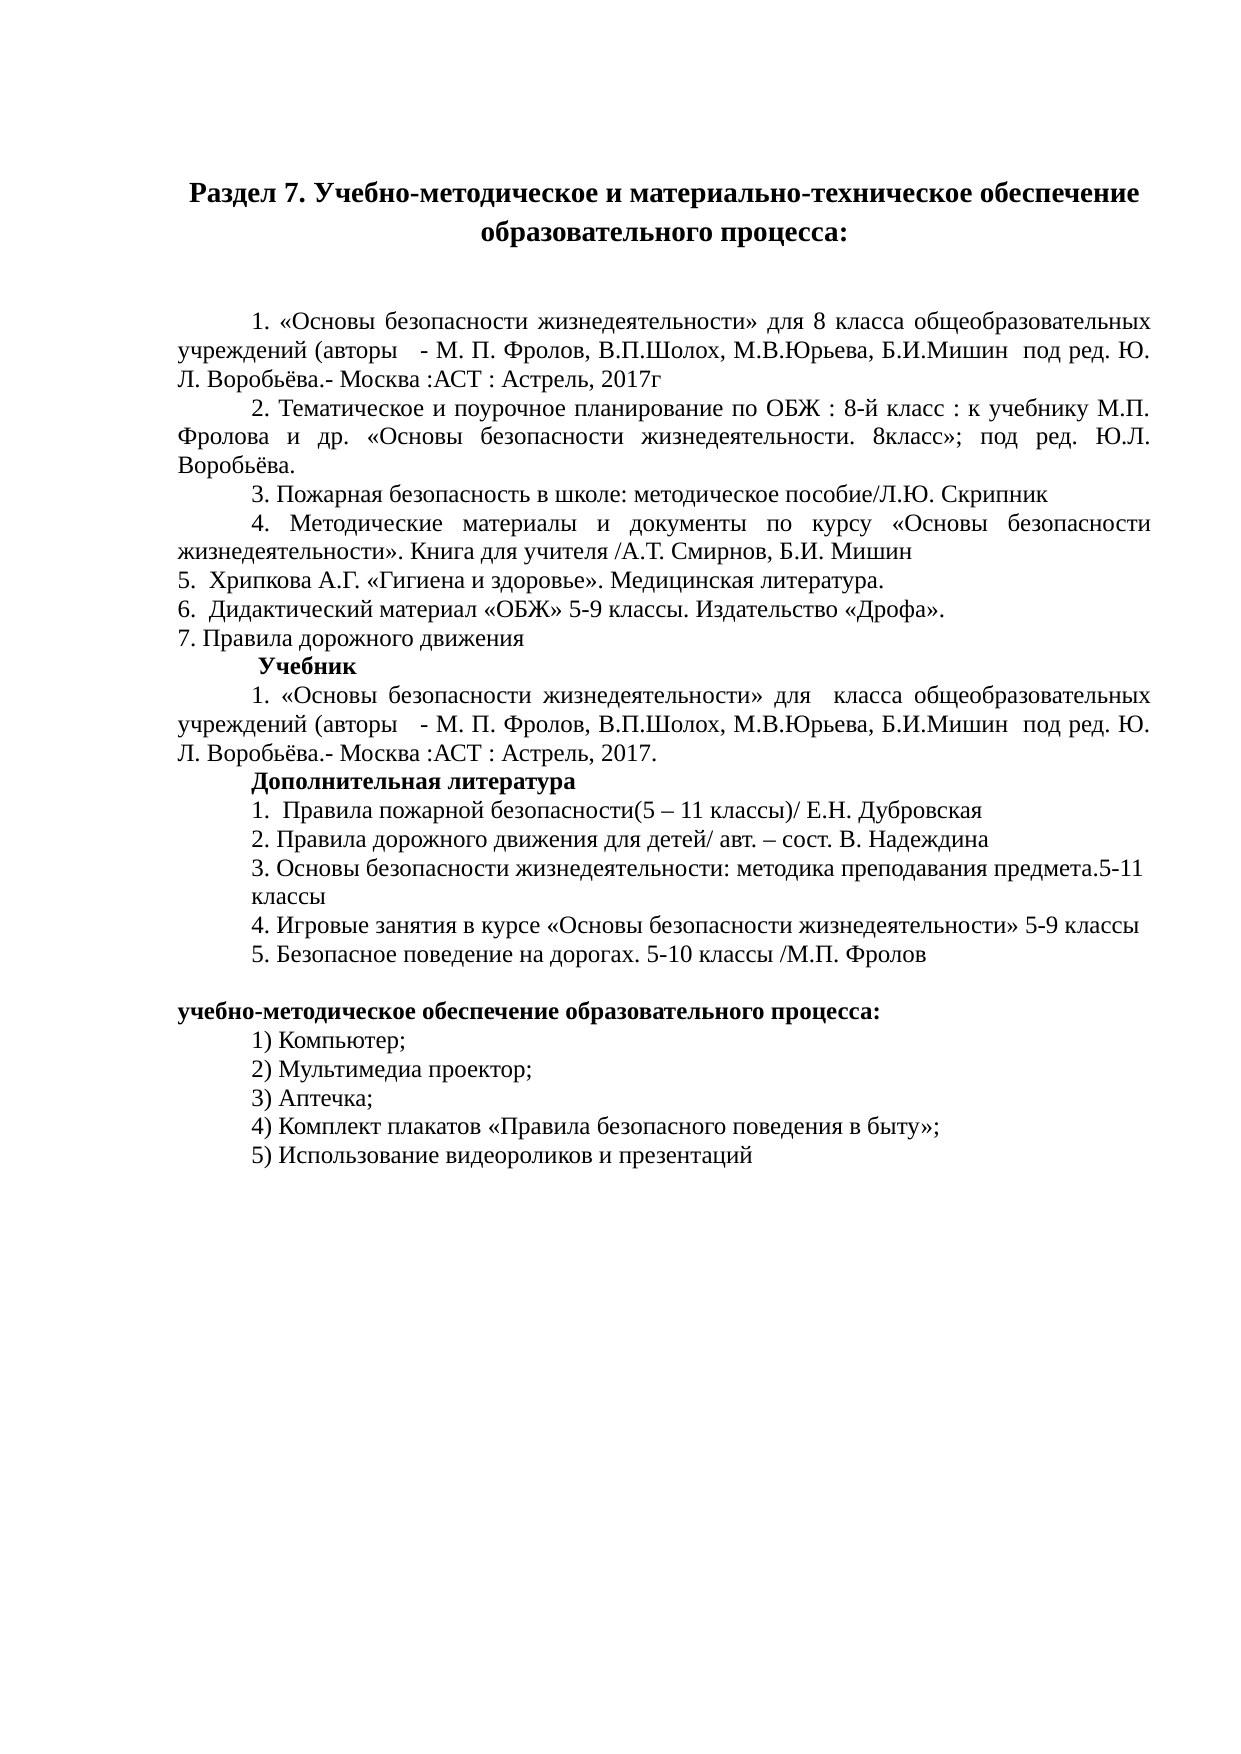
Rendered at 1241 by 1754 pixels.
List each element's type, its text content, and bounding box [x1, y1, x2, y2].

text 2. Правила дорожного движения для детей/ авт. – сост. В. Надеждина [177, 824, 1152, 853]
text 2. Тематическое и поурочное планирование по ОБЖ : 8-й класс : к учебнику М.П. Фролова и др. «Основы безопасности жизнедеятельности. 8класс»; под ред. Ю.Л. Воробьёва. [177, 393, 1152, 479]
text Раздел 7. Учебно-методическое и материально-техническое обеспечение образовательного процесса: [177, 176, 1152, 248]
text 5. Хрипкова А.Г. «Гигиена и здоровье». Медицинская литература. [177, 565, 1152, 594]
text 1. «Основы безопасности жизнедеятельности» для 8 класса общеобразовательных учреждений (авторы - М. П. Фролов, В.П.Шолох, М.В.Юрьева, Б.И.Мишин под ред. Ю. Л. Воробьёва.- Москва :АСТ : Астрель, 2017г [177, 306, 1152, 393]
text 4) Комплект плакатов «Правила безопасного поведения в быту»; [177, 1111, 1152, 1140]
text 5) Использование видеороликов и презентаций [177, 1140, 1152, 1169]
text 3) Аптечка; [177, 1083, 1152, 1111]
text Учебник [177, 651, 1152, 680]
text 4. Игровые занятия в курсе «Основы безопасности жизнедеятельности» 5-9 классы [177, 910, 1152, 939]
text 1. «Основы безопасности жизнедеятельности» для класса общеобразовательных учреждений (авторы - М. П. Фролов, В.П.Шолох, М.В.Юрьева, Б.И.Мишин под ред. Ю. Л. Воробьёва.- Москва :АСТ : Астрель, 2017. [177, 680, 1152, 766]
text Дополнительная литература [177, 766, 1152, 795]
text 1) Компьютер; [177, 1025, 1152, 1054]
text 1. Правила пожарной безопасности(5 – 11 классы)/ Е.Н. Дубровская [177, 795, 1152, 824]
text учебно-методическое обеспечение образовательного процесса: [177, 996, 1152, 1025]
text 5. Безопасное поведение на дорогах. 5-10 классы /М.П. Фролов [177, 939, 1152, 968]
text 4. Методические материалы и документы по курсу «Основы безопасности жизнедеятельности». Книга для учителя /А.Т. Смирнов, Б.И. Мишин [177, 508, 1152, 565]
text классы [177, 881, 1152, 910]
text 3. Пожарная безопасность в школе: методическое пособие/Л.Ю. Скрипник [177, 479, 1152, 508]
text 3. Основы безопасности жизнедеятельности: методика преподавания предмета.5-11 [177, 853, 1152, 881]
text 7. Правила дорожного движения [177, 623, 1152, 651]
text 2) Мультимедиа проектор; [177, 1054, 1152, 1083]
text 6. Дидактический материал «ОБЖ» 5-9 классы. Издательство «Дрофа». [177, 594, 1152, 623]
